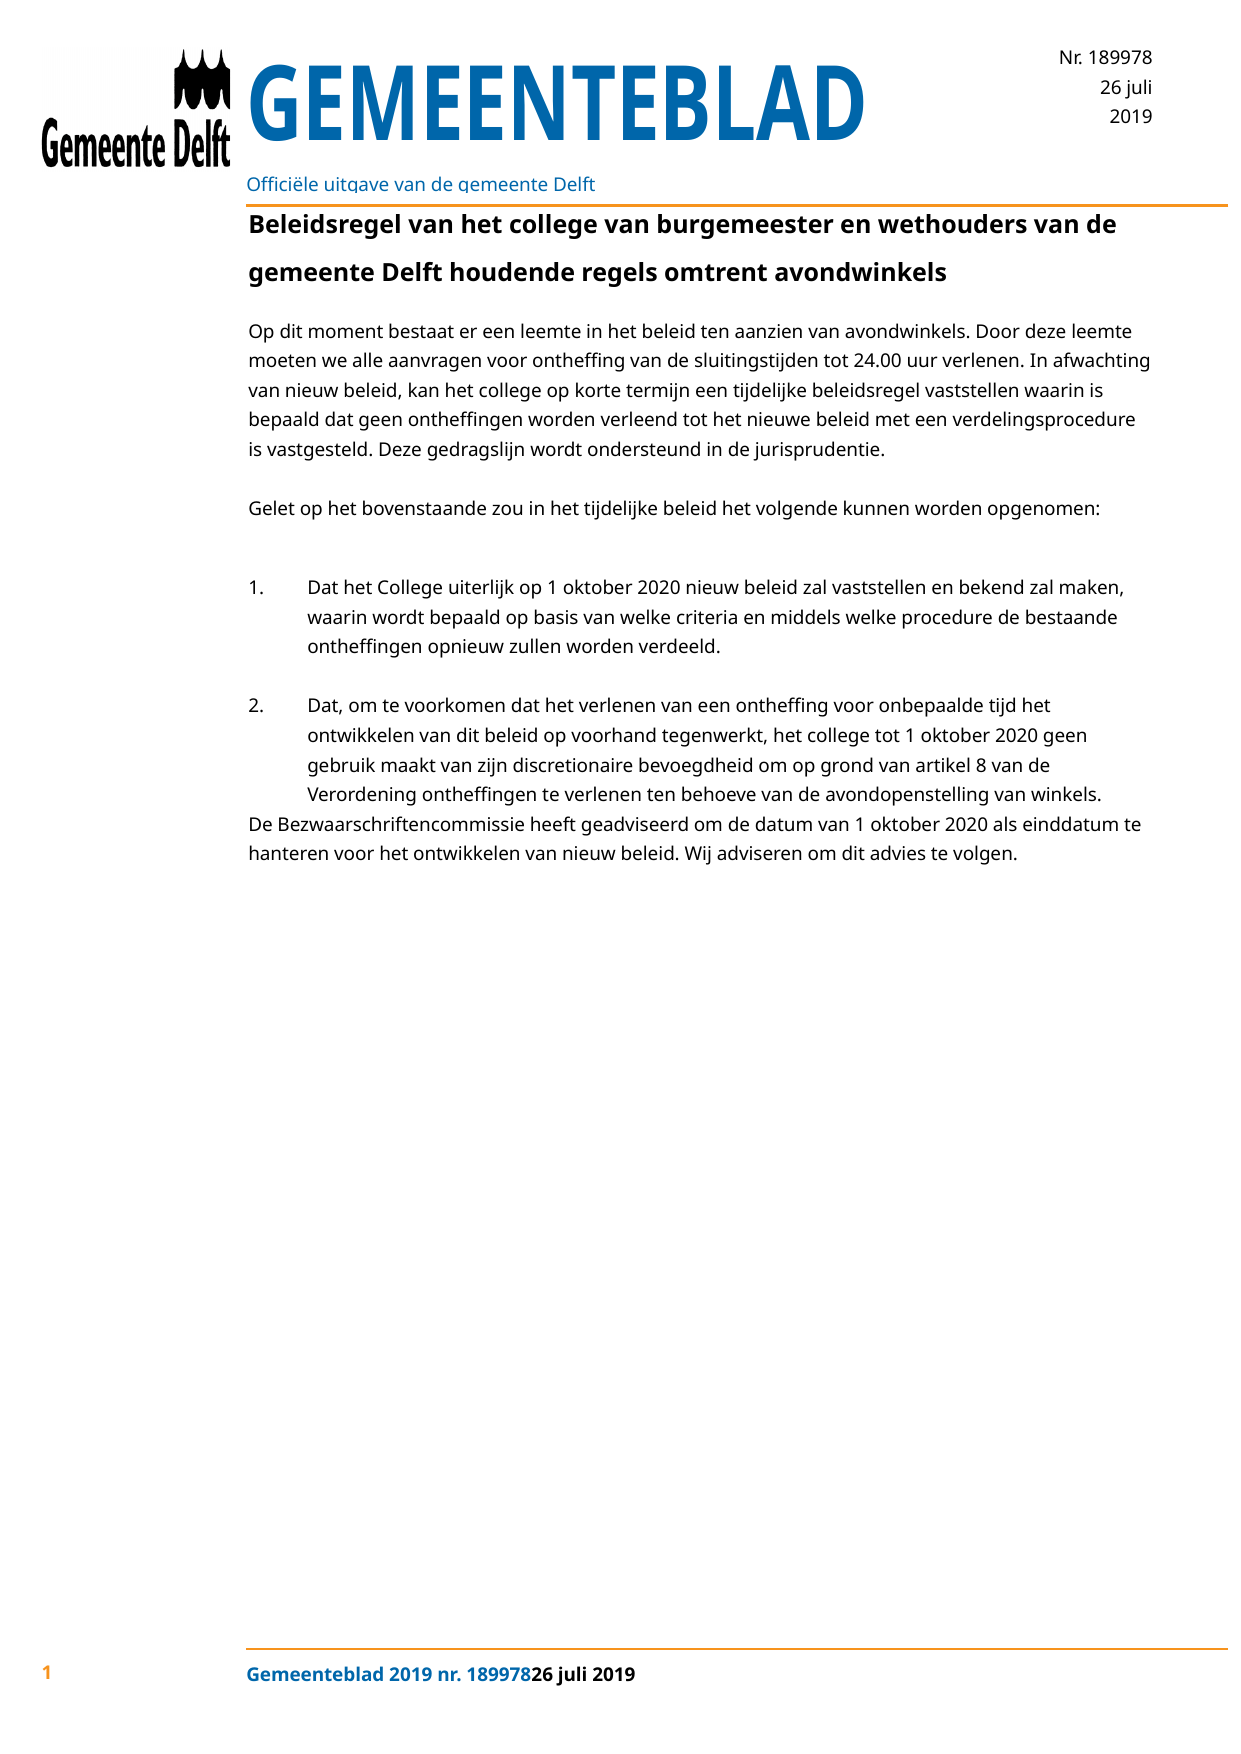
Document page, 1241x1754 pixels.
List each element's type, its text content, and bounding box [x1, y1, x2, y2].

picture [41, 47, 231, 172]
text Gelet op het bovenstaande zou in het tijdelijke beleid het volgende kunnen worden opgenomen: [248, 495, 1152, 521]
text De Bezwaarschriftencommissie heeft geadviseerd om de datum van 1 oktober 2020 als einddatum te hanteren voor het ontwikkelen van nieuw beleid. Wij adviseren om dit advies te volgen. [248, 811, 1152, 866]
list Dat, om te voorkomen dat het verlenen van een ontheffing voor onbepaalde tijd het ontwikkelen van dit beleid op voorhand tegenwerkt, het college tot 1 oktober 2020 geen gebruik maakt van zijn discretionaire bevoegdheid om op grond van artikel 8 van de Verordening ontheffingen te verlenen ten behoeve van de avondopenstelling van winkels. [248, 693, 1152, 807]
text Beleidsregel van het college van burgemeester en wethouders van de gemeente Delft houdende regels omtrent avondwinkels [248, 207, 1152, 288]
list Dat het College uiterlijk op 1 oktober 2020 nieuw beleid zal vaststellen en bekend zal maken, waarin wordt bepaald op basis van welke criteria en middels welke procedure de bestaande ontheffingen opnieuw zullen worden verdeeld. [248, 574, 1152, 659]
text Op dit moment bestaat er een leemte in het beleid ten aanzien van avondwinkels. Door deze leemte moeten we alle aanvragen voor ontheffing van de sluitingstijden tot 24.00 uur verlenen. In afwachting van nieuw beleid, kan het college op korte termijn een tijdelijke beleidsregel vaststellen waarin is bepaald dat geen ontheffingen worden verleend tot het nieuwe beleid met een verdelingsprocedure is vastgesteld. Deze gedragslijn wordt ondersteund in de jurisprudentie. [248, 318, 1152, 462]
